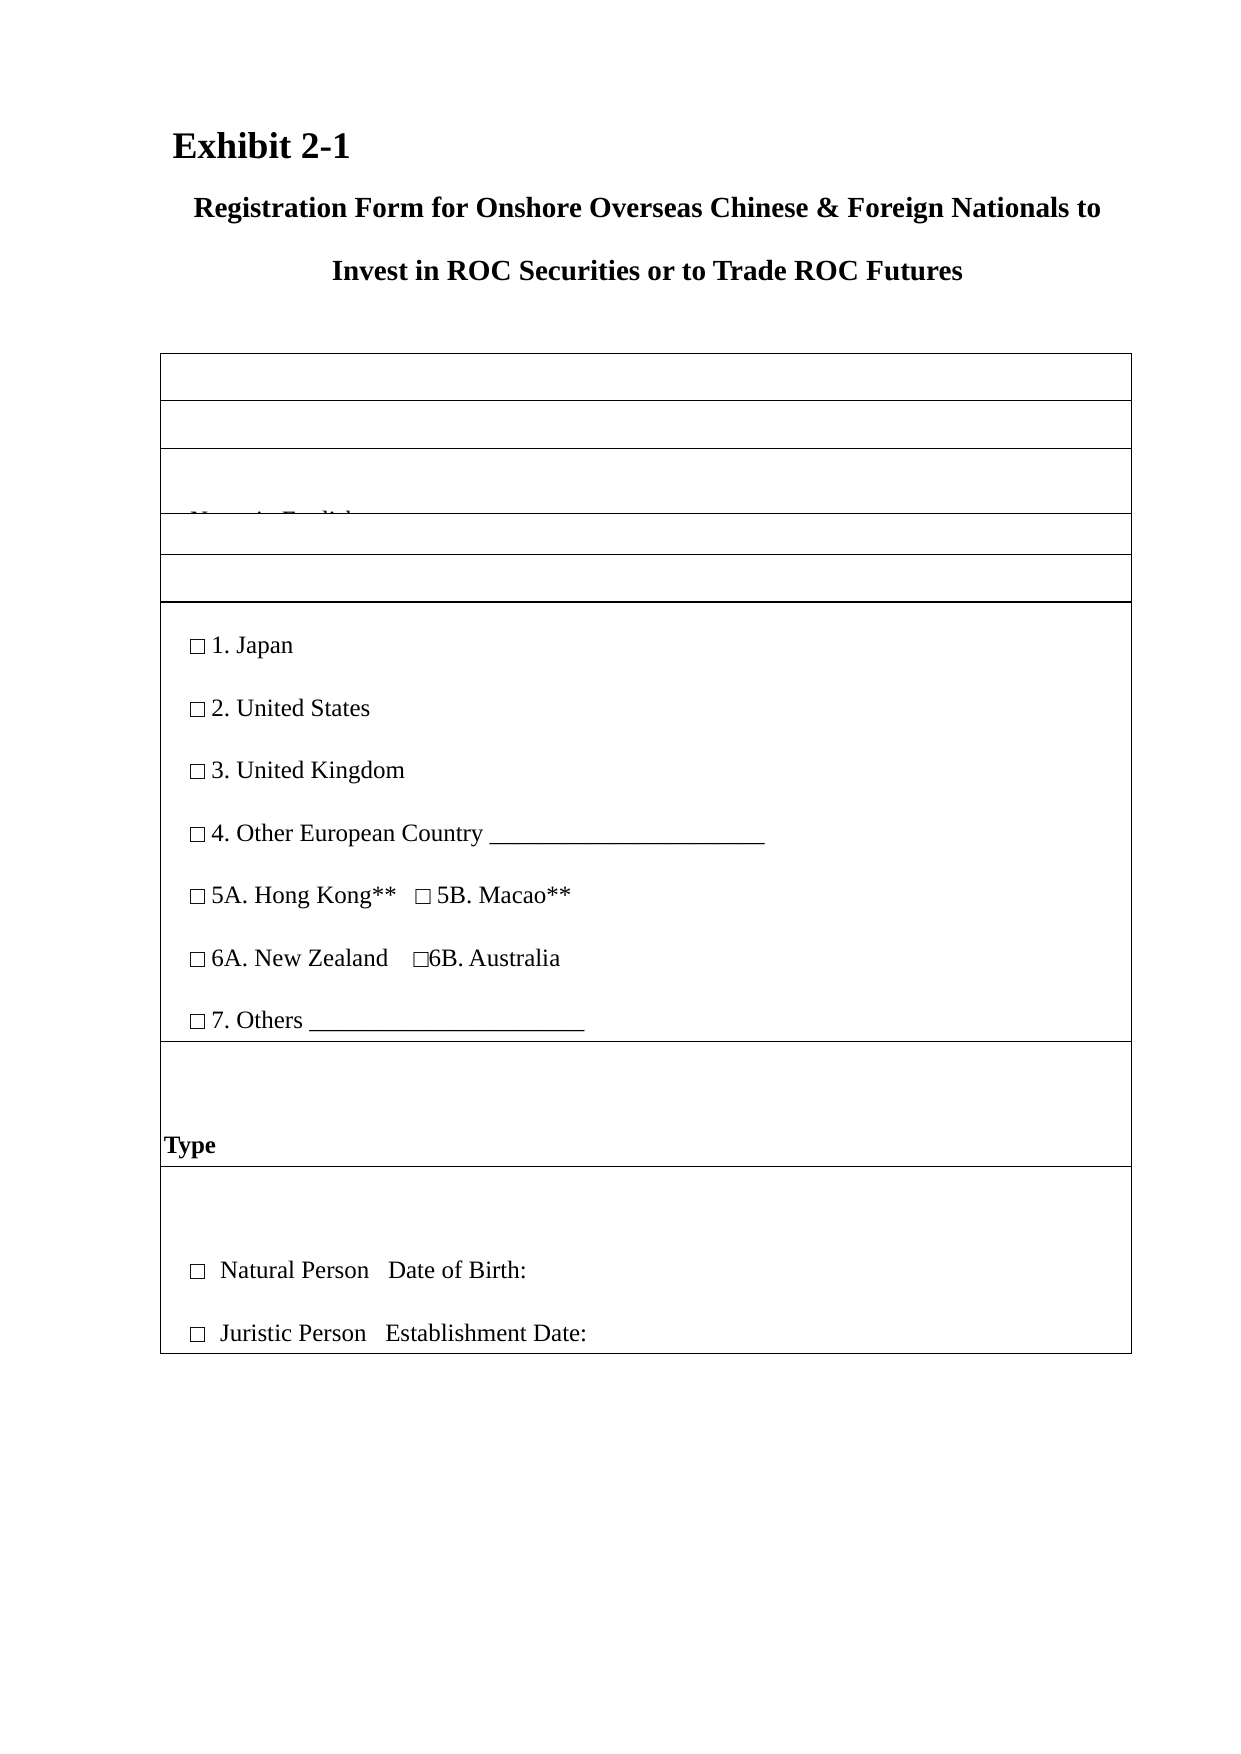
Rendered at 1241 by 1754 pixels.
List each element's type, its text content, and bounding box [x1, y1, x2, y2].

table_cell □ 4. Other European Country ______________________ [161, 791, 1131, 853]
table_cell Nationality [161, 555, 1131, 601]
table_cell □ 6A. New Zealand □6B. Australia [161, 916, 648, 978]
table_cell □ 5A. Hong Kong** □ 5B. Macao** [161, 853, 648, 916]
table_cell [648, 916, 1131, 978]
table_cell □ Natural Person Date of Birth: □ Juristic Person Establishment Date: [161, 1167, 1131, 1353]
table_cell Uniform ID Numbers: (Please reference to Resident Certificate.) [161, 514, 1131, 554]
table_cell □ 1. Japan [161, 603, 1131, 666]
table_cell □ 3. United Kingdom [161, 728, 1131, 791]
text Exhibit 2-1 [172, 103, 1107, 166]
table_cell [648, 853, 1131, 916]
text Registration Form for Onshore Overseas Chinese & Foreign Nationals to Invest in ROC Securities or to Trade ROC Futures [187, 166, 1107, 291]
table_cell Type [161, 1042, 1131, 1166]
table_cell Name in English: (Applicant's name shall be the same as indicated on supporting identification documents.) [161, 449, 1131, 513]
table_cell Name in Chinese: [161, 401, 1131, 448]
table_cell □ 2. United States [161, 666, 1131, 728]
table_cell □ 7. Others ______________________ [161, 978, 1131, 1041]
table_header Applicant [161, 354, 1131, 400]
